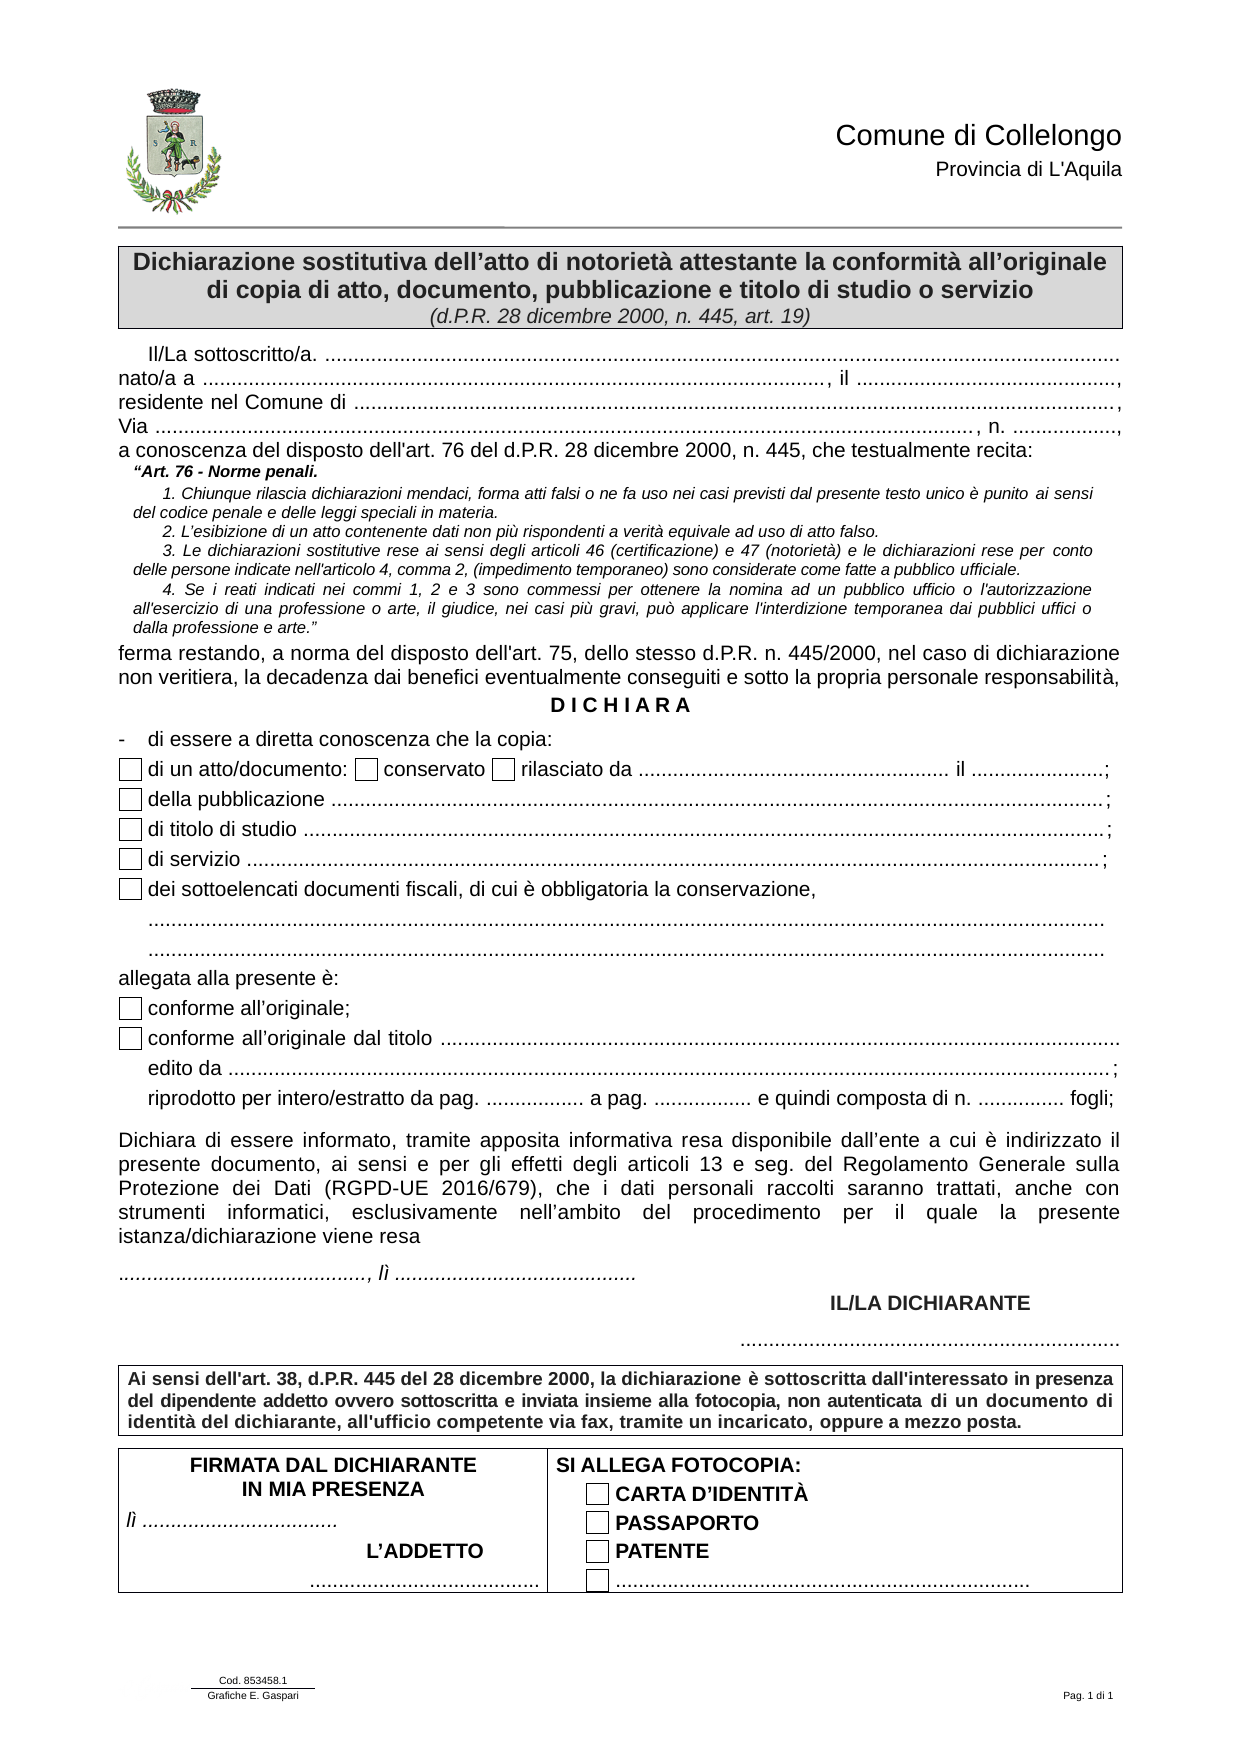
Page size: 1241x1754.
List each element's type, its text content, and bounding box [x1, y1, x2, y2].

table_header Ai sensi dell'art. 38, d.P.R. 445 del 28 dicembre 2000, la dichiarazione è sottoscritta dall'interessato in presenza del dipendente addetto ovvero sottoscritta e inviata insieme alla fotocopia, non autenticata di un documento di identità del dichiarante, all'ufficio competente via fax, tramite un incaricato, oppure a mezzo posta. [119, 1366, 1122, 1434]
text 2. L’esibizione di un atto contenente dati non più rispondenti a verità equivale ad uso di atto falso. [133, 522, 1093, 541]
text .................................................................. [738, 1326, 1122, 1350]
text Comune di Collelongo [224, 118, 1122, 152]
text 4. Se i reati indicati nei commi 1, 2 e 3 sono commessi per ottenere la nomina ad un pubblico ufficio o l'autorizzazione all'esercizio di una professione o arte, il giudice, nei casi più gravi, può applicare l'interdizione temporanea dai pubblici uffici o dalla professione e arte.” [133, 579, 1093, 637]
text ferma restando, a norma del disposto dell'art. 75, dello stesso d.P.R. n. 445/2000, nel caso di dichiarazione non veritiera, la decadenza dai benefici eventualmente conseguiti e sotto la propria personale responsabilità, [118, 641, 1122, 689]
text ...................................................................................................................................................................... [118, 906, 1122, 930]
text D I C H I A R A [118, 693, 1122, 717]
table_header Dichiarazione sostitutiva dell’atto di notorietà attestante la conformità all’originale di copia di atto, documento, pubblicazione e titolo di studio o servizio (d.P.R. 28 dicembre 2000, n. 445, art. 19) [119, 247, 1122, 328]
text conforme all’originale dal titolo ...................................................................................................................... edito da .........................................................................................................................................................; [118, 1026, 1122, 1080]
text ...................................................................................................................................................................... [118, 936, 1122, 960]
text IL/LA DICHIARANTE [738, 1290, 1122, 1314]
text della pubblicazione ......................................................................................................................................; [118, 787, 1122, 811]
picture [122, 87, 224, 219]
text dei sottoelencati documenti fiscali, di cui è obbligatoria la conservazione, [118, 877, 1122, 901]
text allegata alla presente è: [118, 966, 1122, 990]
table_header SI ALLEGA FOTOCOPIA: CARTA D’IDENTITÀ PASSAPORTO PATENTE ........................................................................ [548, 1449, 1122, 1592]
text ..........................................., lì .......................................... [118, 1261, 1122, 1284]
text 1. Chiunque rilascia dichiarazioni mendaci, forma atti falsi o ne fa uso nei casi previsti dal presente testo unico è punito ai sensi del codice penale e delle leggi speciali in materia. [133, 483, 1093, 522]
text di titolo di studio ...........................................................................................................................................; [118, 817, 1122, 841]
text riprodotto per intero/estratto da pag. ................. a pag. ................. e quindi composta di n. ............... fogli; [118, 1086, 1122, 1110]
text Il/La sottoscritto/a. .......................................................................................................................................... nato/a a ............................................................................................................, il ............................................., residente nel Comune di ...................................................................................................................................., Via .............................................................................................................................................., n. .................., a conoscenza del disposto dell'art. 76 del d.P.R. 28 dicembre 2000, n. 445, che testualmente recita: [118, 342, 1122, 461]
text Dichiara di essere informato, tramite apposita informativa resa disponibile dall’ente a cui è indirizzato il presente documento, ai sensi e per gli effetti degli articoli 13 e seg. del Regolamento Generale sulla Protezione dei Dati (RGPD-UE 2016/679), che i dati personali raccolti saranno trattati, anche con strumenti informatici, esclusivamente nell’ambito del procedimento per il quale la presente istanza/dichiarazione viene resa [118, 1128, 1122, 1248]
text - di essere a diretta conoscenza che la copia: [118, 727, 1122, 751]
text conforme all’originale; [118, 996, 1122, 1020]
text “Art. 76 - Norme penali. [133, 461, 1093, 481]
text di un atto/documento: conservato rilasciato da ...................................................... il .......................; [118, 757, 1122, 781]
text di servizio ....................................................................................................................................................; [118, 847, 1122, 871]
table_header FIRMATA DAL DICHIARANTE IN MIA PRESENZA lì .................................. L’ADDETTO ........................................ [119, 1449, 547, 1592]
text 3. Le dichiarazioni sostitutive rese ai sensi degli articoli 46 (certificazione) e 47 (notorietà) e le dichiarazioni rese per conto delle persone indicate nell'articolo 4, comma 2, (impedimento temporaneo) sono considerate come fatte a pubblico ufficiale. [133, 541, 1093, 579]
text Provincia di L'Aquila [224, 157, 1122, 181]
